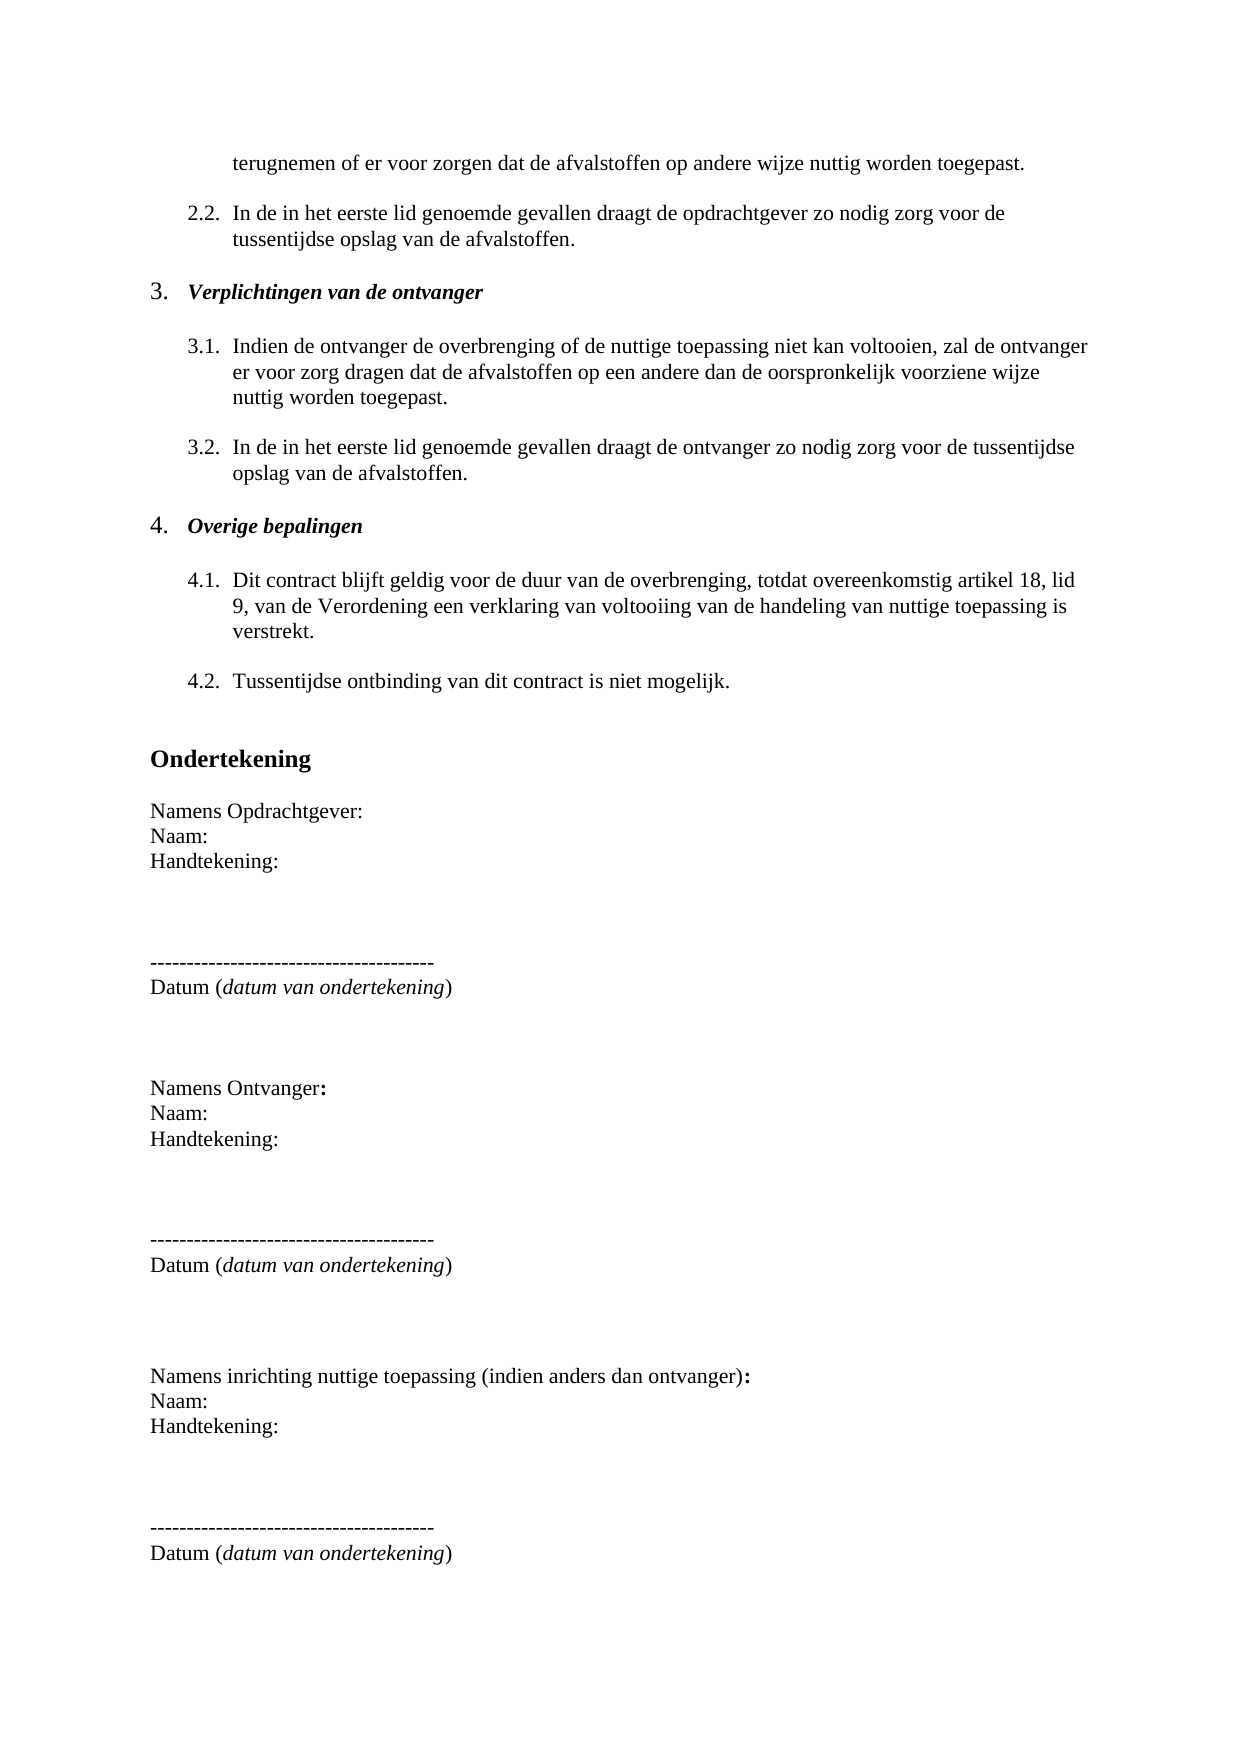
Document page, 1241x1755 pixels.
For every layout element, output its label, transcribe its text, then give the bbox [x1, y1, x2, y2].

text --------------------------------------- [150, 1226, 1090, 1252]
text Datum (datum van ondertekening) [150, 1539, 1090, 1565]
list Tussentijdse ontbinding van dit contract is niet mogelijk. [187, 668, 1090, 719]
text Namens inrichting nuttige toepassing (indien anders dan ontvanger): [150, 1363, 1090, 1388]
text --------------------------------------- Datum (datum van ondertekening) [150, 949, 1090, 999]
list Indien de ontvanger de overbrenging of de nuttige toepassing niet kan voltooien, zal de ontvanger er voor zorg dragen dat de afvalstoffen op een andere dan de oorspronkelijk voorziene wijze nuttig worden toegepast. [187, 333, 1090, 434]
text Datum (datum van ondertekening) [150, 1252, 1090, 1277]
text Naam: Handtekening: [150, 1100, 1090, 1226]
list In de in het eerste lid genoemde gevallen draagt de ontvanger zo nodig zorg voor de tussentijdse opslag van de afvalstoffen. [187, 434, 1090, 510]
list In de in het eerste lid genoemde gevallen draagt de opdrachtgever zo nodig zorg voor de tussentijdse opslag van de afvalstoffen. [187, 200, 1090, 276]
text Namens Opdrachtgever: [150, 773, 1090, 823]
text --------------------------------------- [150, 1514, 1090, 1539]
text Ondertekening [150, 744, 1090, 773]
text Namens Ontvanger: [150, 1075, 1090, 1100]
list terugnemen of er voor zorgen dat de afvalstoffen op andere wijze nuttig worden toegepast. [187, 150, 1090, 200]
list Dit contract blijft geldig voor de duur van de overbrenging, totdat overeenkomstig artikel 18, lid 9, van de Verordening een verklaring van voltooiing van de handeling van nuttige toepassing is verstrekt. [187, 567, 1090, 668]
list Overige bepalingen [150, 510, 1090, 567]
text Naam: Handtekening: [150, 1388, 1090, 1514]
list Verplichtingen van de ontvanger [150, 276, 1090, 333]
text Naam: Handtekening: [150, 823, 1090, 949]
